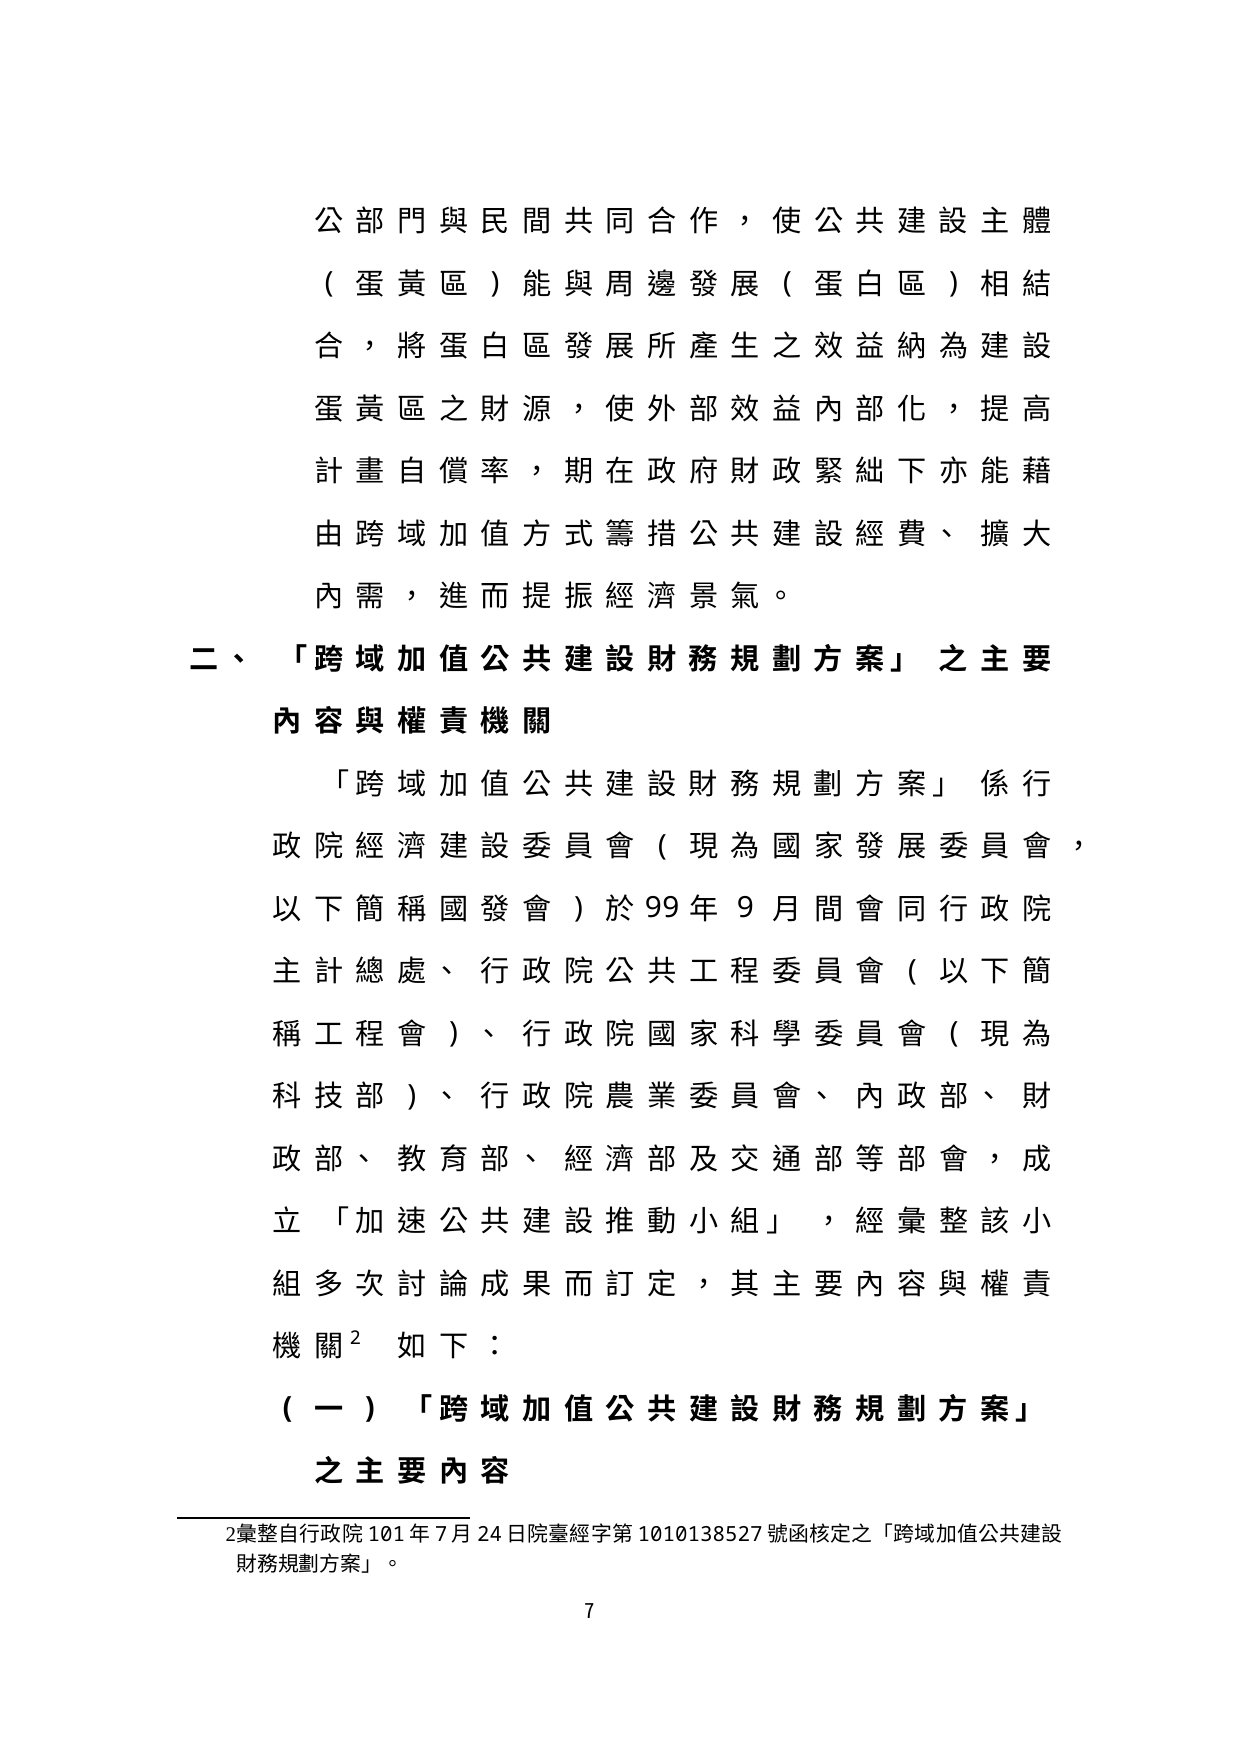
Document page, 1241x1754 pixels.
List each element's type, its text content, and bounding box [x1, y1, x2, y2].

text (一)「跨域加值公共建設財務規劃方案」之主要內容 [242, 1365, 1058, 1490]
text 彙整自行政院101年7月24日院臺經字第1010138527號函核定之「跨域加值公共建設財務規劃方案」。 [225, 1518, 1063, 1577]
text 「跨域加值公共建設財務規劃方案」係行政院經濟建設委員會(現為國家發展委員會，以下簡稱國發會)於99年9月間會同行政院主計總處、行政院公共工程委員會(以下簡稱工程會)、行政院國家科學委員會(現為科技部)、行政院農業委員會、內政部、財政部、教育部、經濟部及交通部等部會，成立「加速公共建設推動小組」，經彙整該小組多次討論成果而訂定，其主要內容與權責機關如下： [242, 740, 1058, 1365]
text 所謂「跨域加值公共建設財務規劃方案」係指藉由整合不同時間、領域、空間、主體等開發概念，透過中央與地方政府，公部門與民間共同合作，使公共建設主體(蛋黃區)能與周邊發展(蛋白區)相結合，將蛋白區發展所產生之效益納為建設蛋黃區之財源，使外部效益內部化，提高計畫自償率，期在政府財政緊絀下亦能藉由跨域加值方式籌措公共建設經費、擴大內需，進而提振經濟景氣。 [271, 177, 1058, 615]
text 二、「跨域加值公共建設財務規劃方案」之主要內容與權責機關 [183, 615, 1058, 740]
